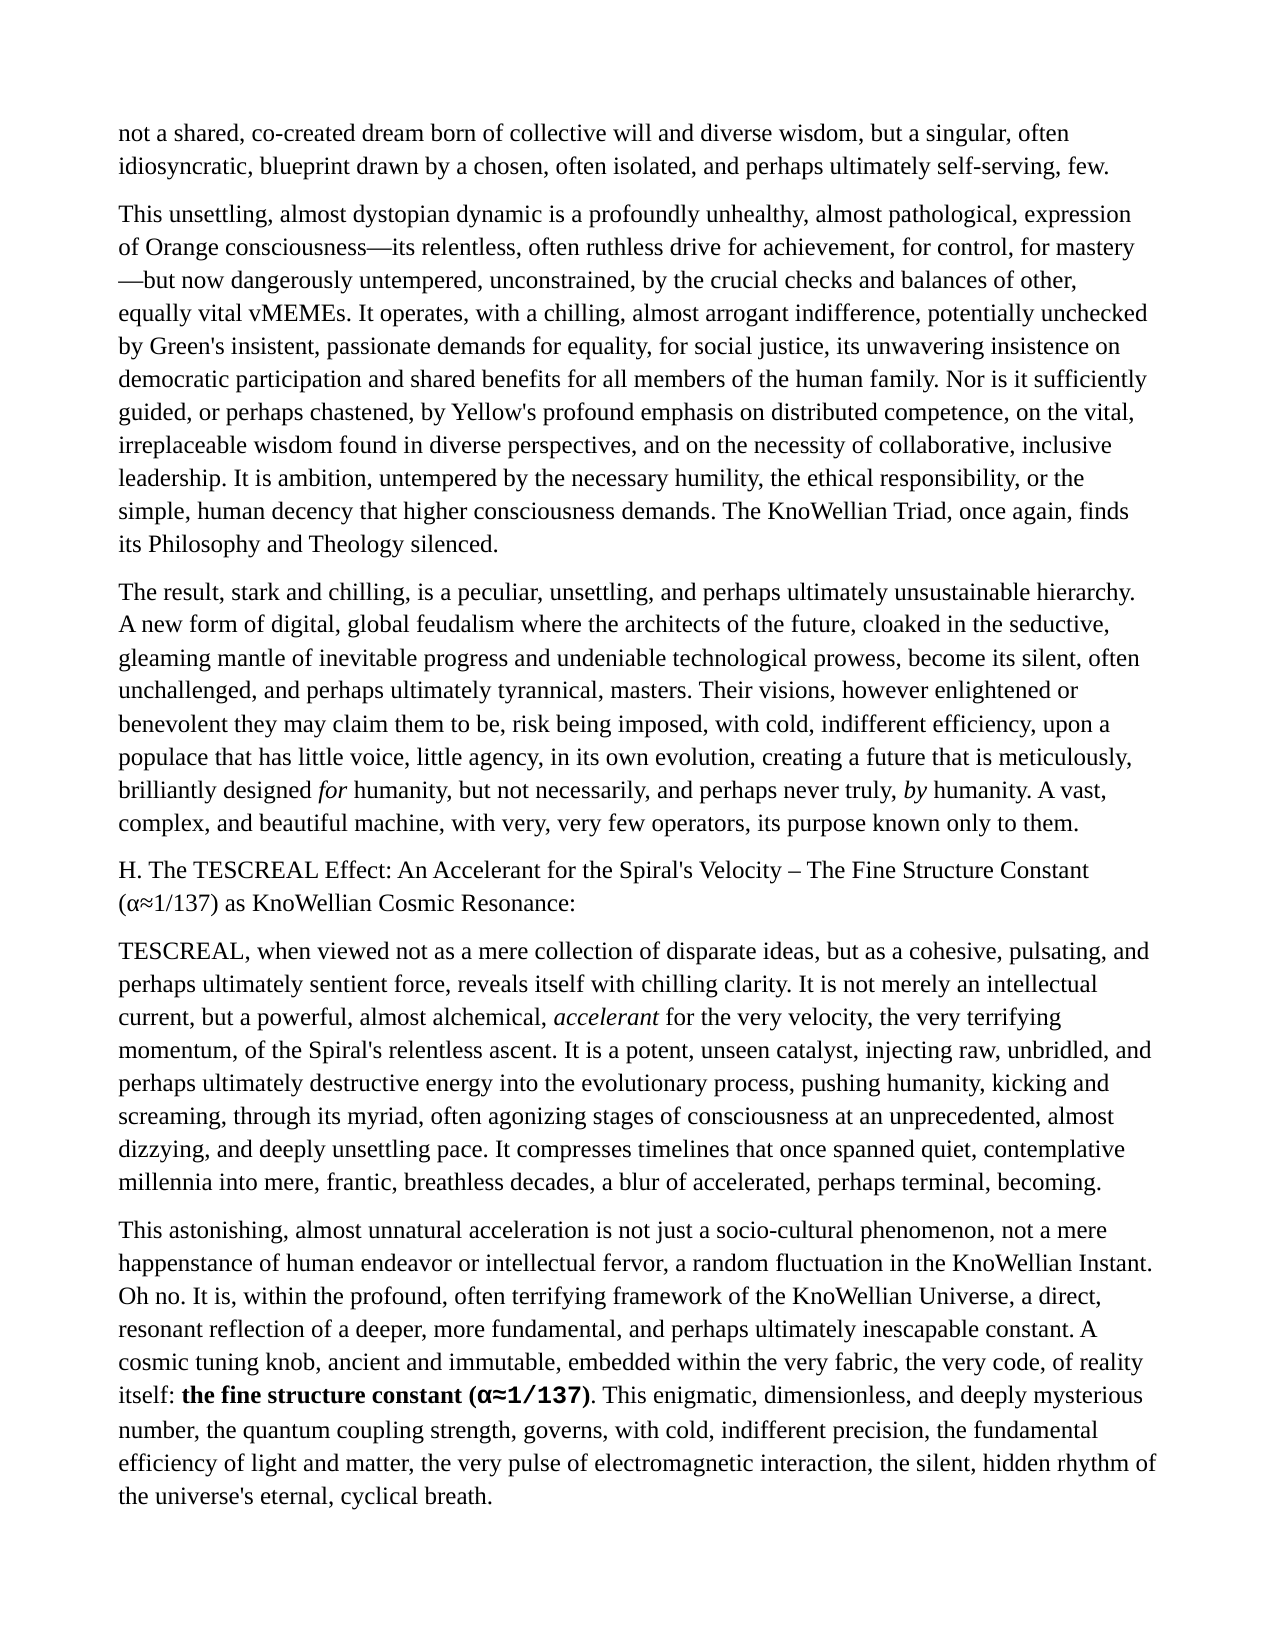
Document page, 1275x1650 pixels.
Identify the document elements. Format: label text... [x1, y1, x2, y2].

text This astonishing, almost unnatural acceleration is not just a socio-cultural phenomenon, not a mere happenstance of human endeavor or intellectual fervor, a random fluctuation in the KnoWellian Instant. Oh no. It is, within the profound, often terrifying framework of the KnoWellian Universe, a direct, resonant reflection of a deeper, more fundamental, and perhaps ultimately inescapable constant. A cosmic tuning knob, ancient and immutable, embedded within the very fabric, the very code, of reality itself: the fine structure constant (α≈1/137). This enigmatic, dimensionless, and deeply mysterious number, the quantum coupling strength, governs, with cold, indifferent precision, the fundamental efficiency of light and matter, the very pulse of electromagnetic interaction, the silent, hidden rhythm of the universe's eternal, cyclical breath. [118, 1215, 1157, 1510]
text The result, stark and chilling, is a peculiar, unsettling, and perhaps ultimately unsustainable hierarchy. A new form of digital, global feudalism where the architects of the future, cloaked in the seductive, gleaming mantle of inevitable progress and undeniable technological prowess, become its silent, often unchallenged, and perhaps ultimately tyrannical, masters. Their visions, however enlightened or benevolent they may claim them to be, risk being imposed, with cold, indifferent efficiency, upon a populace that has little voice, little agency, in its own evolution, creating a future that is meticulously, brilliantly designed for humanity, but not necessarily, and perhaps never truly, by humanity. A vast, complex, and beautiful machine, with very, very few operators, its purpose known only to them. [118, 577, 1157, 836]
text not a shared, co-created dream born of collective will and diverse wisdom, but a singular, often idiosyncratic, blueprint drawn by a chosen, often isolated, and perhaps ultimately self-serving, few. [118, 118, 1157, 180]
text TESCREAL, when viewed not as a mere collection of disparate ideas, but as a cohesive, pulsating, and perhaps ultimately sentient force, reveals itself with chilling clarity. It is not merely an intellectual current, but a powerful, almost alchemical, accelerant for the very velocity, the very terrifying momentum, of the Spiral's relentless ascent. It is a potent, unseen catalyst, injecting raw, unbridled, and perhaps ultimately destructive energy into the evolutionary process, pushing humanity, kicking and screaming, through its myriad, often agonizing stages of consciousness at an unprecedented, almost dizzying, and deeply unsettling pace. It compresses timelines that once spanned quiet, contemplative millennia into mere, frantic, breathless decades, a blur of accelerated, perhaps terminal, becoming. [118, 936, 1157, 1196]
text This unsettling, almost dystopian dynamic is a profoundly unhealthy, almost pathological, expression of Orange consciousness—its relentless, often ruthless drive for achievement, for control, for mastery—but now dangerously untempered, unconstrained, by the crucial checks and balances of other, equally vital vMEMEs. It operates, with a chilling, almost arrogant indifference, potentially unchecked by Green's insistent, passionate demands for equality, for social justice, its unwavering insistence on democratic participation and shared benefits for all members of the human family. Nor is it sufficiently guided, or perhaps chastened, by Yellow's profound emphasis on distributed competence, on the vital, irreplaceable wisdom found in diverse perspectives, and on the necessity of collaborative, inclusive leadership. It is ambition, untempered by the necessary humility, the ethical responsibility, or the simple, human decency that higher consciousness demands. The KnoWellian Triad, once again, finds its Philosophy and Theology silenced. [118, 199, 1157, 558]
text H. The TESCREAL Effect: An Accelerant for the Spiral's Velocity – The Fine Structure Constant (α≈1/137) as KnoWellian Cosmic Resonance: [118, 855, 1157, 917]
